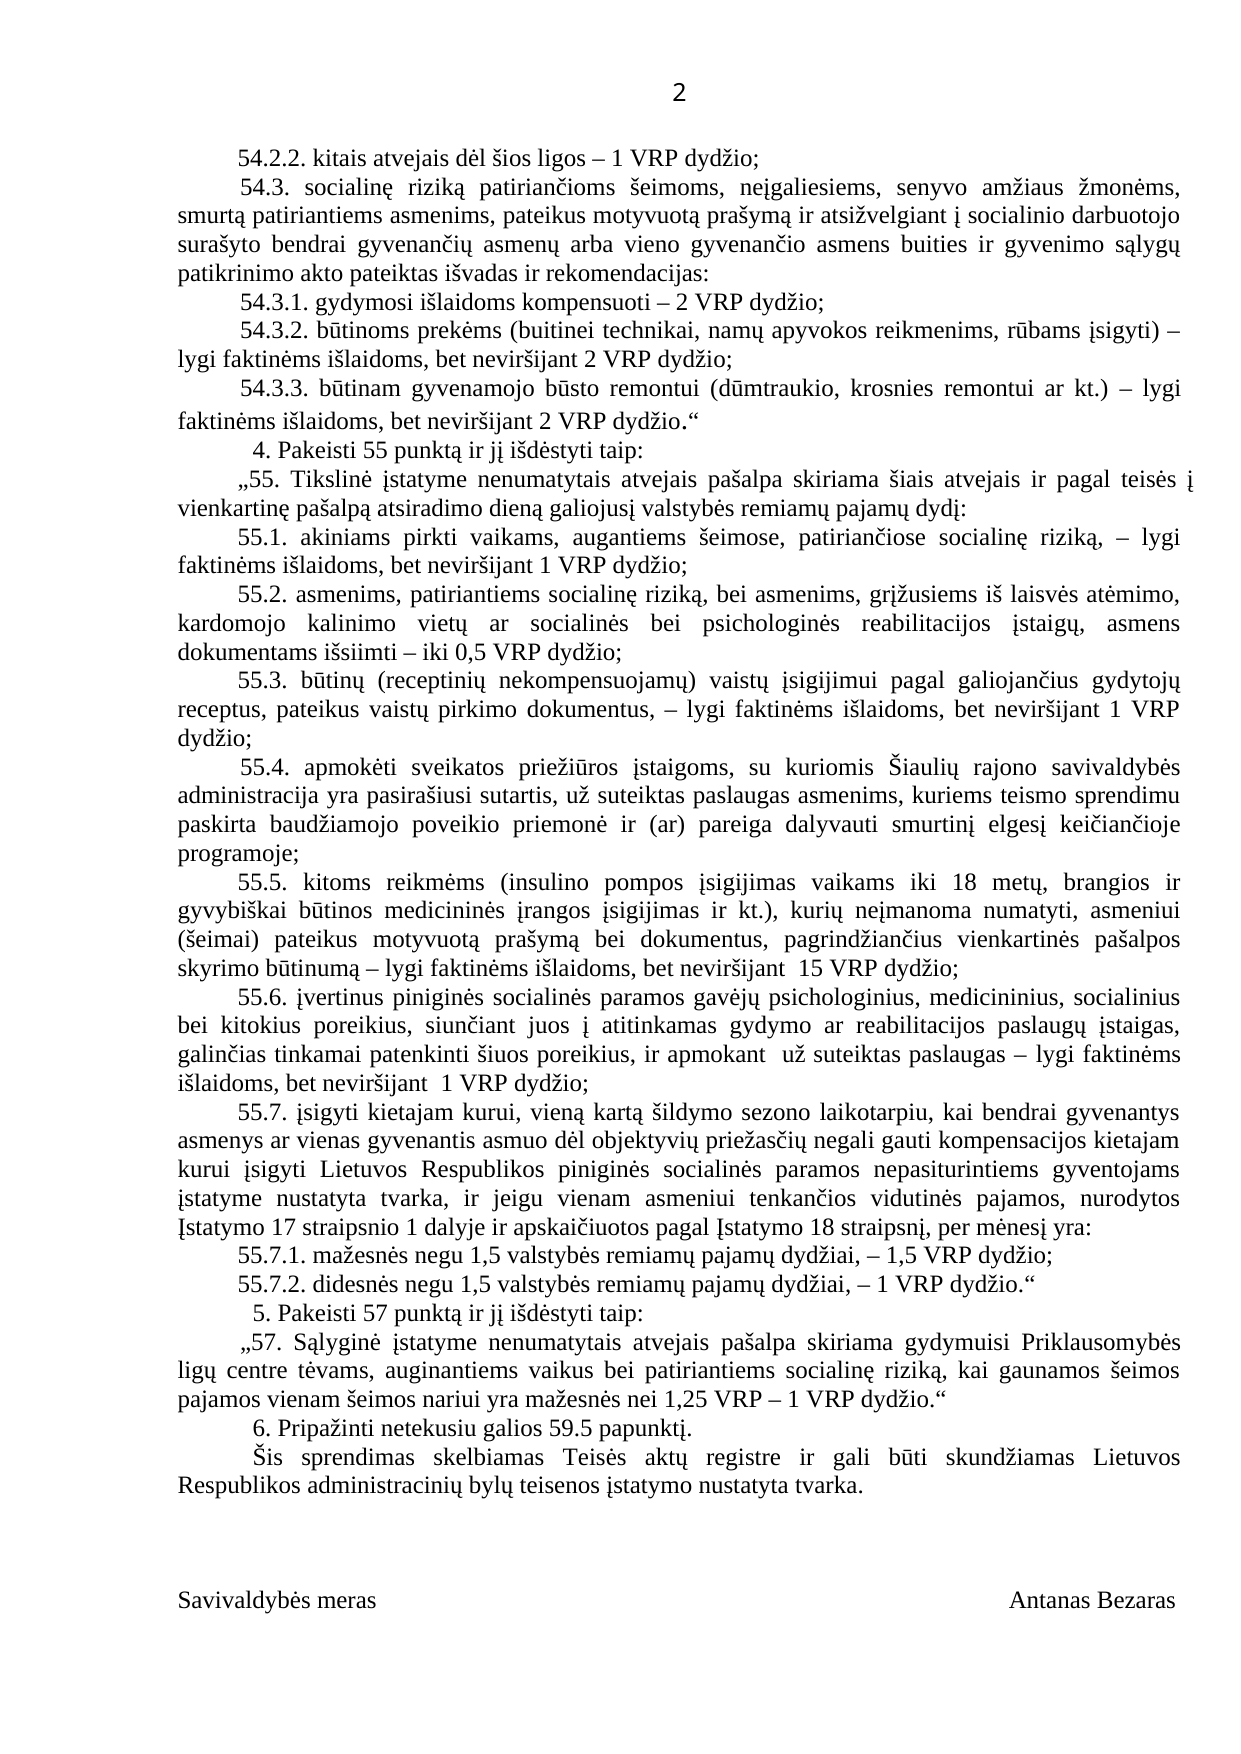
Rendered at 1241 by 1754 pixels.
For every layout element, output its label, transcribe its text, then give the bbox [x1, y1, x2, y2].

text 54.2.2. kitais atvejais dėl šios ligos – 1 VRP dydžio; [177, 143, 1195, 172]
text 55.7.1. mažesnės negu 1,5 valstybės remiamų pajamų dydžiai, – 1,5 VRP dydžio; [177, 1240, 1181, 1269]
text 55.2. asmenims, patiriantiems socialinę riziką, bei asmenims, grįžusiems iš laisvės atėmimo, kardomojo kalinimo vietų ar socialinės bei psichologinės reabilitacijos įstaigų, asmens dokumentams išsiimti – iki 0,5 VRP dydžio; [177, 579, 1181, 665]
text „57. Sąlyginė įstatyme nenumatytais atvejais pašalpa skiriama gydymuisi Priklausomybės ligų centre tėvams, auginantiems vaikus bei patiriantiems socialinę riziką, kai gaunamos šeimos pajamos vienam šeimos nariui yra mažesnės nei 1,25 VRP – 1 VRP dydžio.“ [177, 1327, 1181, 1413]
text 5. Pakeisti 57 punktą ir jį išdėstyti taip: [177, 1298, 1181, 1327]
text 55.5. kitoms reikmėms (insulino pompos įsigijimas vaikams iki 18 metų, brangios ir gyvybiškai būtinos medicininės įrangos įsigijimas ir kt.), kurių neįmanoma numatyti, asmeniui (šeimai) pateikus motyvuotą prašymą bei dokumentus, pagrindžiančius vienkartinės pašalpos skyrimo būtinumą – lygi faktinėms išlaidoms, bet neviršijant 15 VRP dydžio; [177, 867, 1181, 982]
text 55.6. įvertinus piniginės socialinės paramos gavėjų psichologinius, medicininius, socialinius bei kitokius poreikius, siunčiant juos į atitinkamas gydymo ar reabilitacijos paslaugų įstaigas, galinčias tinkamai patenkinti šiuos poreikius, ir apmokant už suteiktas paslaugas – lygi faktinėms išlaidoms, bet neviršijant 1 VRP dydžio; [177, 982, 1181, 1097]
text 55.4. apmokėti sveikatos priežiūros įstaigoms, su kuriomis Šiaulių rajono savivaldybės administracija yra pasirašiusi sutartis, už suteiktas paslaugas asmenims, kuriems teismo sprendimu paskirta baudžiamojo poveikio priemonė ir (ar) pareiga dalyvauti smurtinį elgesį keičiančioje programoje; [177, 752, 1181, 867]
text 54.3.2. būtinoms prekėms (buitinei technikai, namų apyvokos reikmenims, rūbams įsigyti) – lygi faktinėms išlaidoms, bet neviršijant 2 VRP dydžio; [177, 316, 1181, 373]
text 55.7. įsigyti kietajam kurui, vieną kartą šildymo sezono laikotarpiu, kai bendrai gyvenantys asmenys ar vienas gyvenantis asmuo dėl objektyvių priežasčių negali gauti kompensacijos kietajam kurui įsigyti Lietuvos Respublikos piniginės socialinės paramos nepasiturintiems gyventojams įstatyme nustatyta tvarka, ir jeigu vienam asmeniui tenkančios vidutinės pajamos, nurodytos Įstatymo 17 straipsnio 1 dalyje ir apskaičiuotos pagal Įstatymo 18 straipsnį, per mėnesį yra: [177, 1097, 1181, 1240]
text 54.3.1. gydymosi išlaidoms kompensuoti – 2 VRP dydžio; [177, 287, 1181, 316]
text 54.3. socialinę riziką patiriančioms šeimoms, neįgaliesiems, senyvo amžiaus žmonėms, smurtą patiriantiems asmenims, pateikus motyvuotą prašymą ir atsižvelgiant į socialinio darbuotojo surašyto bendrai gyvenančių asmenų arba vieno gyvenančio asmens buities ir gyvenimo sąlygų patikrinimo akto pateiktas išvadas ir rekomendacijas: [177, 172, 1181, 287]
text 55.1. akiniams pirkti vaikams, augantiems šeimose, patiriančiose socialinę riziką, – lygi faktinėms išlaidoms, bet neviršijant 1 VRP dydžio; [177, 522, 1181, 579]
text 55.7.2. didesnės negu 1,5 valstybės remiamų pajamų dydžiai, – 1 VRP dydžio.“ [177, 1269, 1181, 1298]
text Savivaldybės meras Antanas Bezaras [177, 1585, 1181, 1614]
text Šis sprendimas skelbiamas Teisės aktų registre ir gali būti skundžiamas Lietuvos Respublikos administracinių bylų teisenos įstatymo nustatyta tvarka. [177, 1442, 1181, 1499]
text 6. Pripažinti netekusiu galios 59.5 papunktį. [177, 1413, 1181, 1442]
text 55.3. būtinų (receptinių nekompensuojamų) vaistų įsigijimui pagal galiojančius gydytojų receptus, pateikus vaistų pirkimo dokumentus, – lygi faktinėms išlaidoms, bet neviršijant 1 VRP dydžio; [177, 665, 1181, 752]
text 4. Pakeisti 55 punktą ir jį išdėstyti taip: [177, 435, 1181, 464]
text „55. Tikslinė įstatyme nenumatytais atvejais pašalpa skiriama šiais atvejais ir pagal teisės į vienkartinę pašalpą atsiradimo dieną galiojusį valstybės remiamų pajamų dydį: [177, 464, 1195, 522]
text 54.3.3. būtinam gyvenamojo būsto remontui (dūmtraukio, krosnies remontui ar kt.) – lygi faktinėms išlaidoms, bet neviršijant 2 VRP dydžio.“ [177, 373, 1181, 435]
